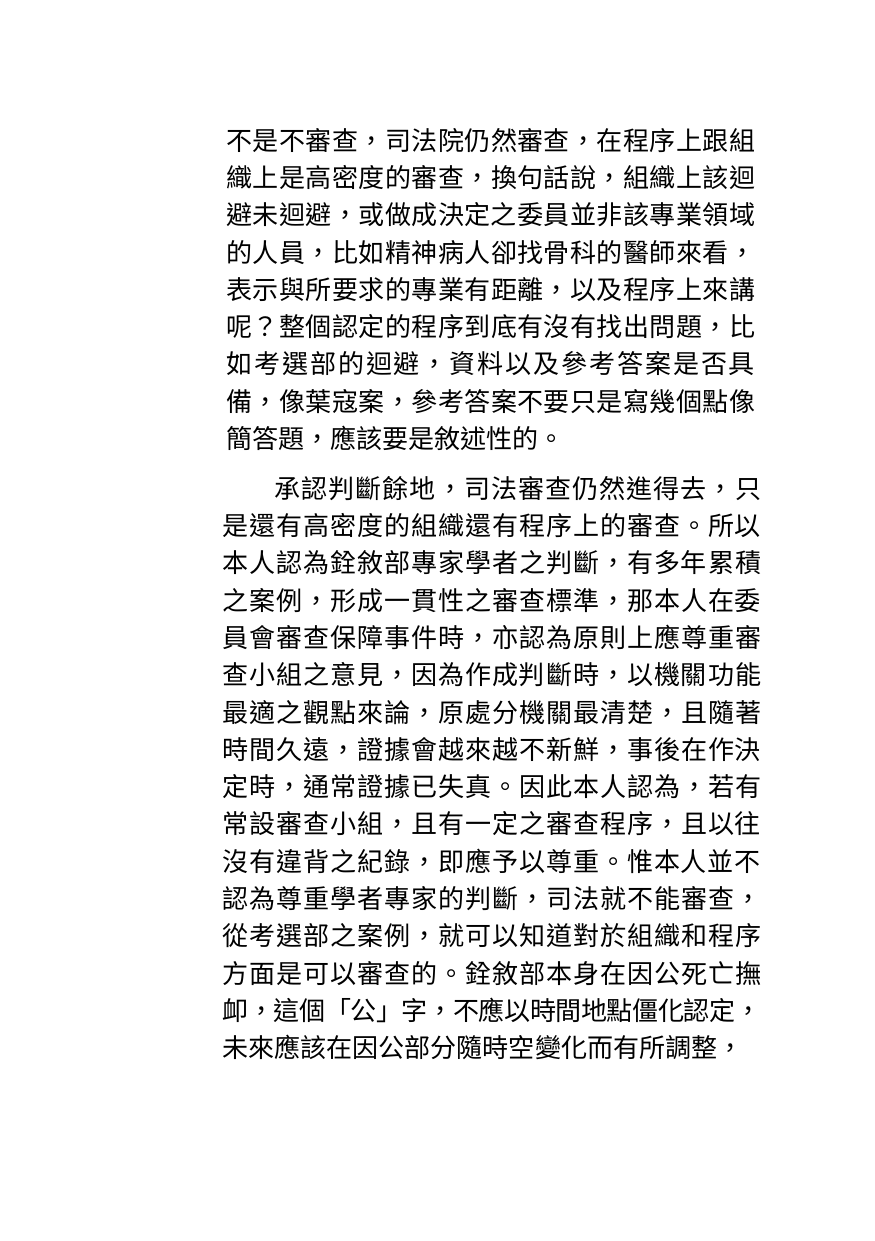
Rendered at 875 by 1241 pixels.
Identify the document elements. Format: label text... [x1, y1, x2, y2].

text 不是不審查，司法院仍然審查，在程序上跟組織上是高密度的審查，換句話說，組織上該迴避未迴避，或做成決定之委員並非該專業領域的人員，比如精神病人卻找骨科的醫師來看， 表示與所要求的專業有距離，以及程序上來講呢？整個認定的程序到底有沒有找出問題，比如考選部的迴避，資料以及參考答案是否具備，像葉寇案，參考答案不要只是寫幾個點像簡答題，應該要是敘述性的。 [226, 122, 756, 456]
text 承認判斷餘地，司法審查仍然進得去，只是還有高密度的組織還有程序上的審查。所以本人認為銓敘部專家學者之判斷，有多年累積之案例，形成一貫性之審查標準，那本人在委員會審查保障事件時，亦認為原則上應尊重審查小組之意見，因為作成判斷時，以機關功能最適之觀點來論，原處分機關最清楚，且隨著時間久遠，證據會越來越不新鮮，事後在作決定時，通常證據已失真。因此本人認為，若有常設審查小組，且有一定之審查程序，且以往沒有違背之紀錄，即應予以尊重。惟本人並不認為尊重學者專家的判斷，司法就不能審查， 從考選部之案例，就可以知道對於組織和程序方面是可以審查的。銓敘部本身在因公死亡撫卹，這個「公」字，不應以時間地點僵化認定， 未來應該在因公部分隨時空變化而有所調整， [222, 471, 762, 1065]
